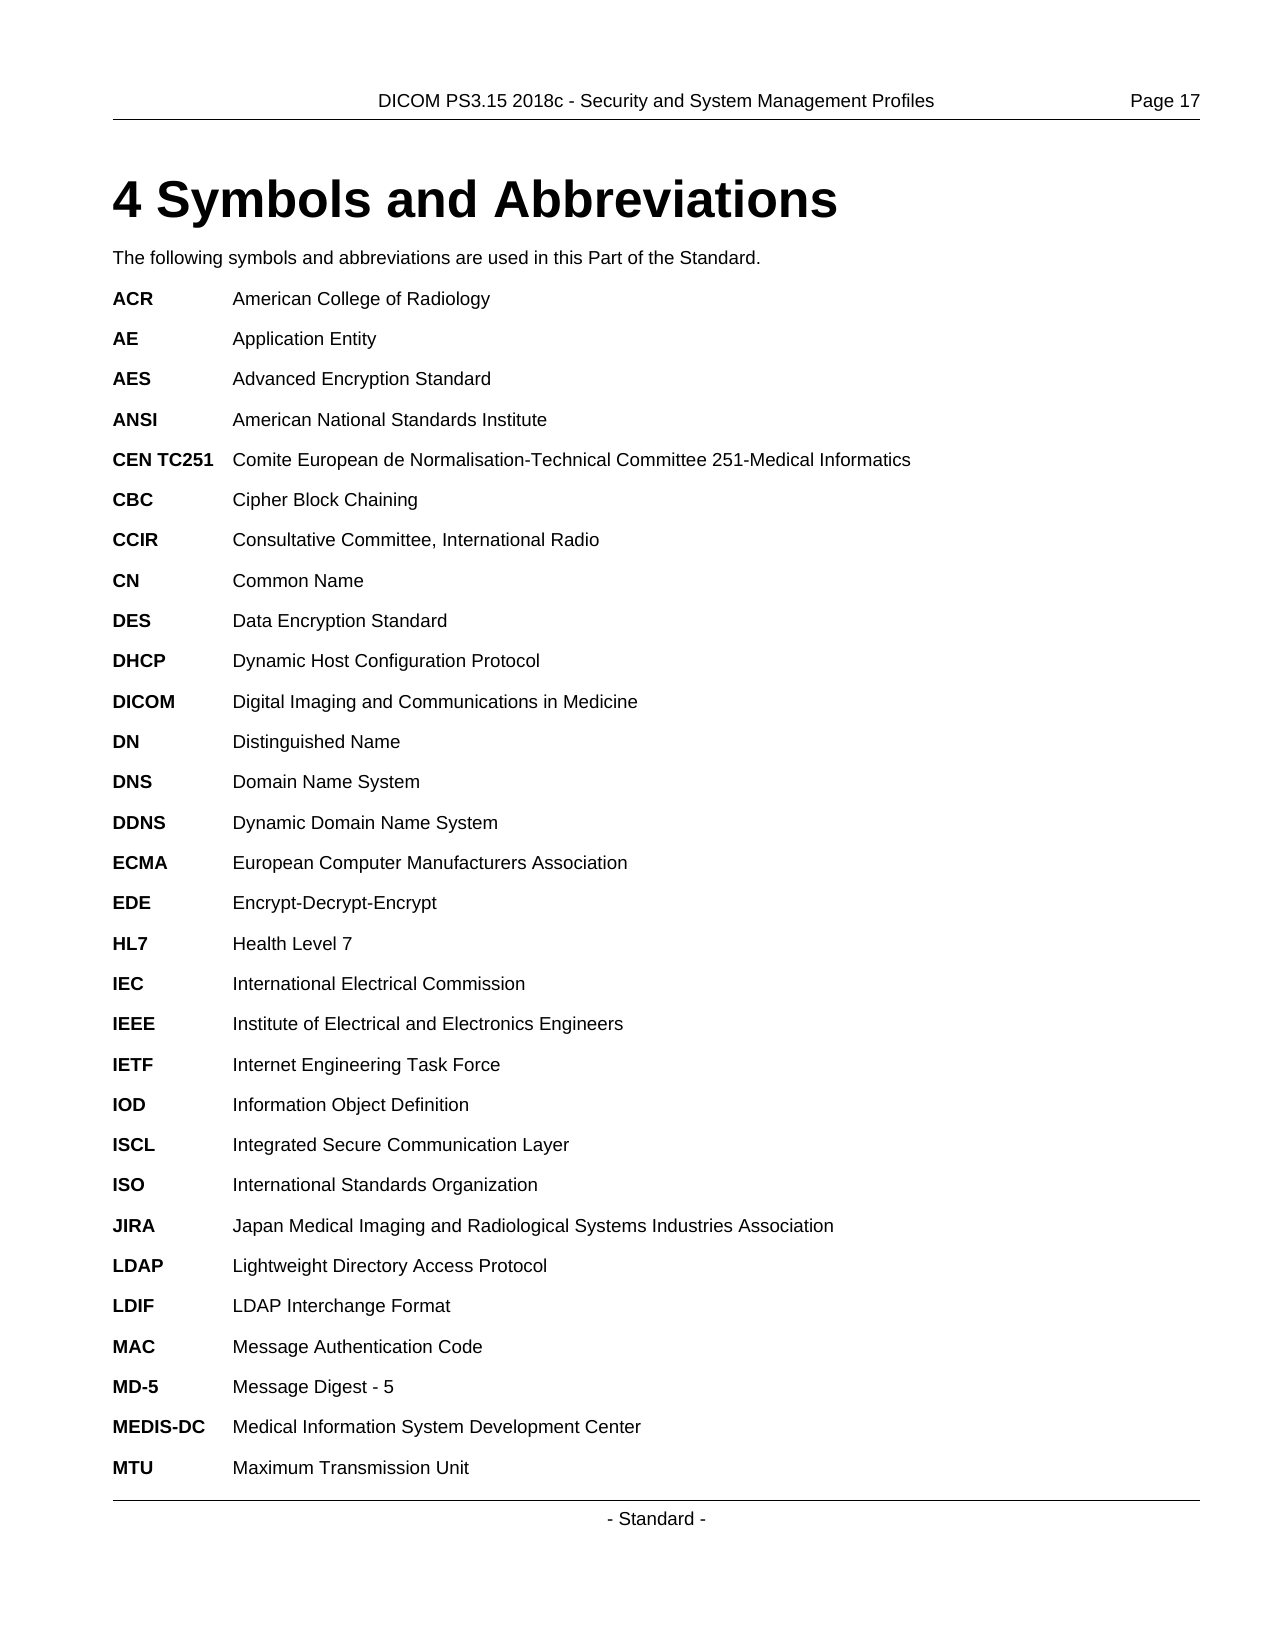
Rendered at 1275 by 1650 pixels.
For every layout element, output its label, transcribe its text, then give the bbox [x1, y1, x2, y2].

text EDE Encrypt-Decrypt-Encrypt [112, 892, 1200, 914]
text ACR American College of Radiology [112, 287, 1200, 309]
text LDIF LDAP Interchange Format [112, 1295, 1200, 1317]
text CCIR Consultative Committee, International Radio [112, 529, 1200, 551]
text CN Common Name [112, 569, 1200, 591]
text DICOM Digital Imaging and Communications in Medicine [112, 691, 1200, 712]
text DNS Domain Name System [112, 771, 1200, 793]
text DDNS Dynamic Domain Name System [112, 811, 1200, 833]
text DHCP Dynamic Host Configuration Protocol [112, 650, 1200, 672]
text IETF Internet Engineering Task Force [112, 1053, 1200, 1075]
text LDAP Lightweight Directory Access Protocol [112, 1255, 1200, 1276]
text MAC Message Authentication Code [112, 1336, 1200, 1357]
text AES Advanced Encryption Standard [112, 368, 1200, 389]
text ISCL Integrated Secure Communication Layer [112, 1134, 1200, 1156]
text JIRA Japan Medical Imaging and Radiological Systems Industries Association [112, 1214, 1200, 1236]
text CBC Cipher Block Chaining [112, 489, 1200, 511]
text IEEE Institute of Electrical and Electronics Engineers [112, 1013, 1200, 1034]
text IEC International Electrical Commission [112, 973, 1200, 994]
text 4 Symbols and Abbreviations [112, 169, 1200, 228]
text HL7 Health Level 7 [112, 932, 1200, 954]
text AE Application Entity [112, 328, 1200, 349]
text MTU Maximum Transmission Unit [112, 1456, 1200, 1478]
text CEN TC251 Comite European de Normalisation-Technical Committee 251-Medical Informatics [112, 449, 1200, 470]
text MD-5 Message Digest - 5 [112, 1376, 1200, 1397]
text MEDIS-DC Medical Information System Development Center [112, 1416, 1200, 1438]
text DES Data Encryption Standard [112, 610, 1200, 631]
text ECMA European Computer Manufacturers Association [112, 852, 1200, 873]
text DN Distinguished Name [112, 731, 1200, 752]
text The following symbols and abbreviations are used in this Part of the Standard. [112, 247, 1200, 269]
text ANSI American National Standards Institute [112, 408, 1200, 430]
text ISO International Standards Organization [112, 1174, 1200, 1196]
text IOD Information Object Definition [112, 1094, 1200, 1115]
